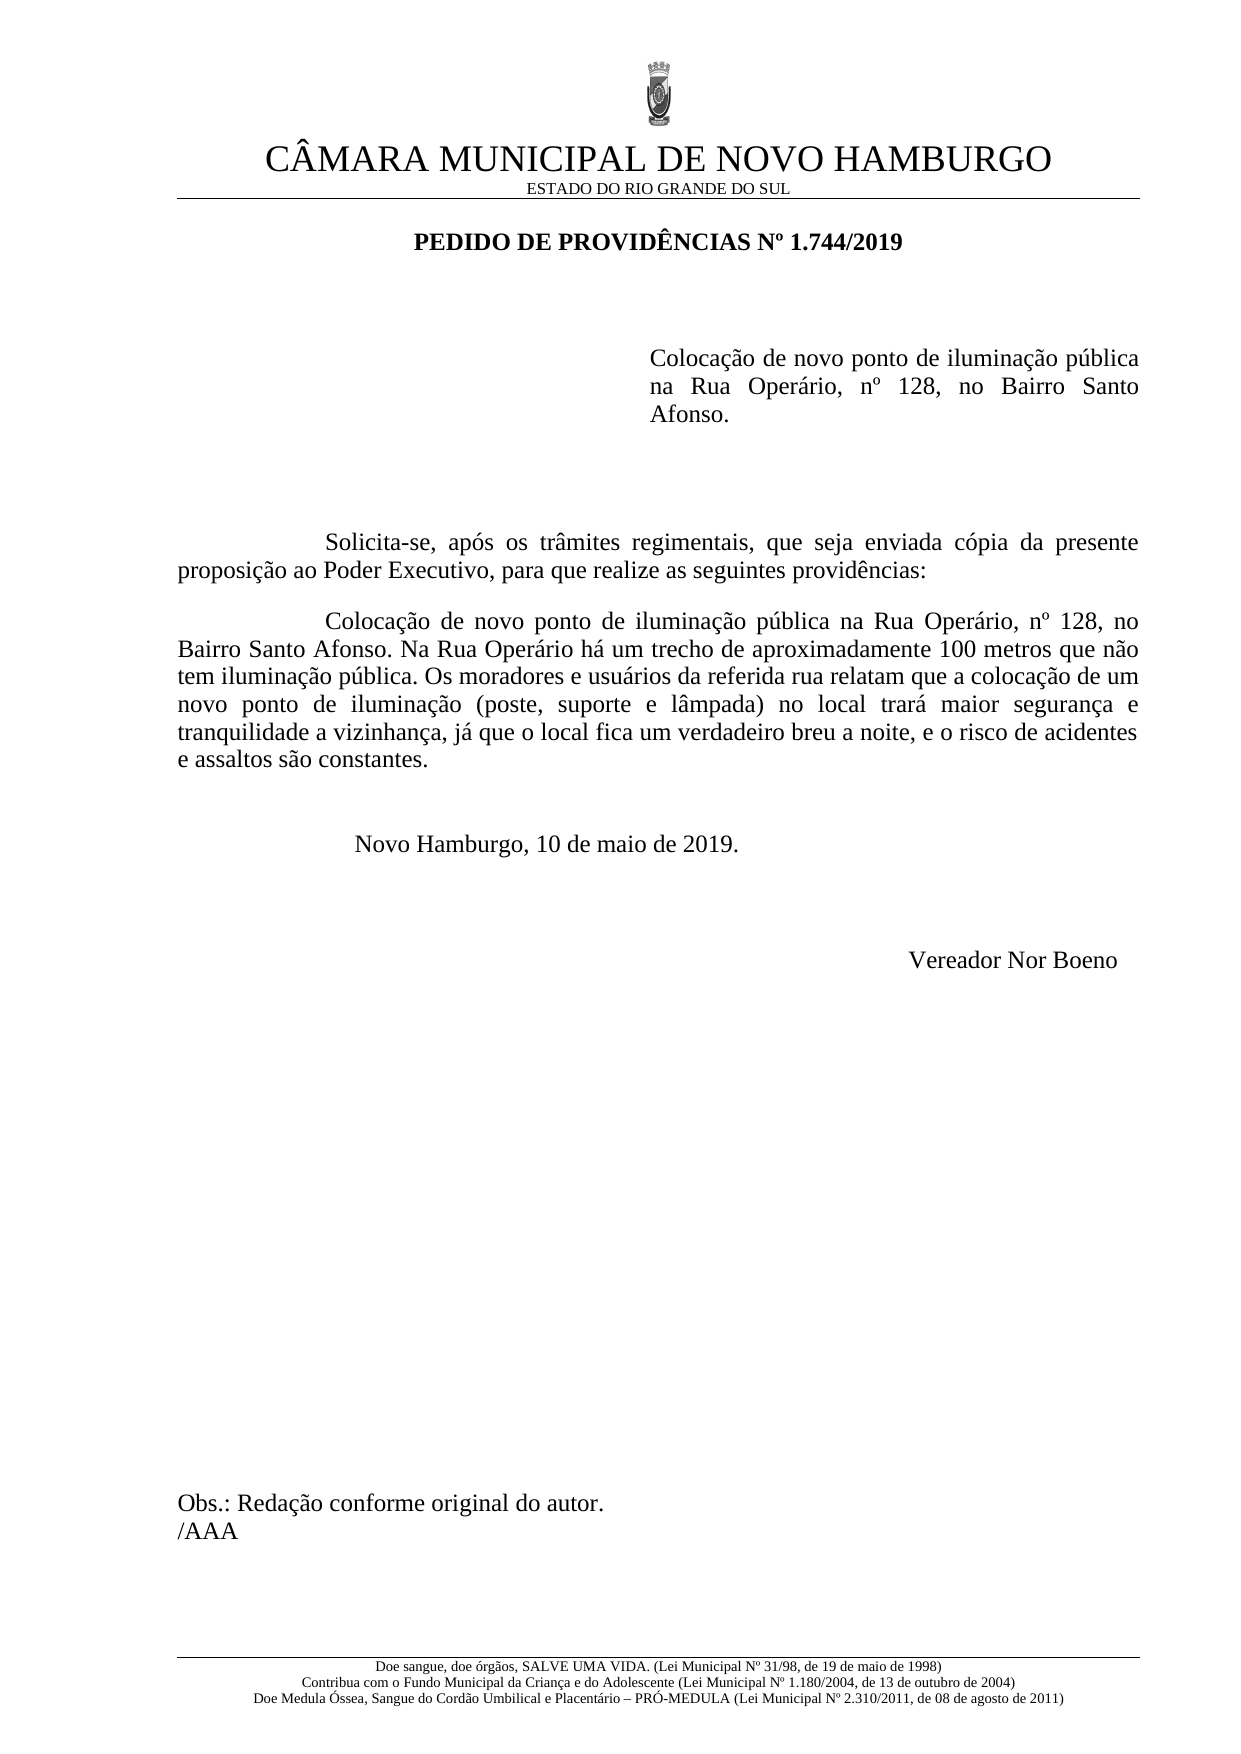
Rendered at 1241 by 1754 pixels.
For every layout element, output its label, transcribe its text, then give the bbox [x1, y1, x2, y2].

text Colocação de novo ponto de iluminação pública na Rua Operário, nº 128, no Bairro Santo Afonso. Na Rua Operário há um trecho de aproximadamente 100 metros que não tem iluminação pública. Os moradores e usuários da referida rua relatam que a colocação de um novo ponto de iluminação (poste, suporte e lâmpada) no local trará maior segurança e tranquilidade a vizinhança, já que o local fica um verdadeiro breu a noite, e o risco de acidentes e assaltos são constantes. [177, 607, 1140, 773]
text Novo Hamburgo, 10 de maio de 2019. [177, 830, 1140, 858]
text /AAA [177, 1517, 1140, 1545]
text Colocação de novo ponto de iluminação pública na Rua Operário, nº 128, no Bairro Santo Afonso. [649, 344, 1140, 428]
text Vereador Nor Boeno [886, 947, 1140, 974]
text PEDIDO DE PROVIDÊNCIAS Nº 1.744/2019 [177, 228, 1140, 256]
text Solicita-se, após os trâmites regimentais, que seja enviada cópia da presente proposição ao Poder Executivo, para que realize as seguintes providências: [177, 528, 1140, 583]
text Obs.: Redação conforme original do autor. [177, 1489, 1140, 1517]
